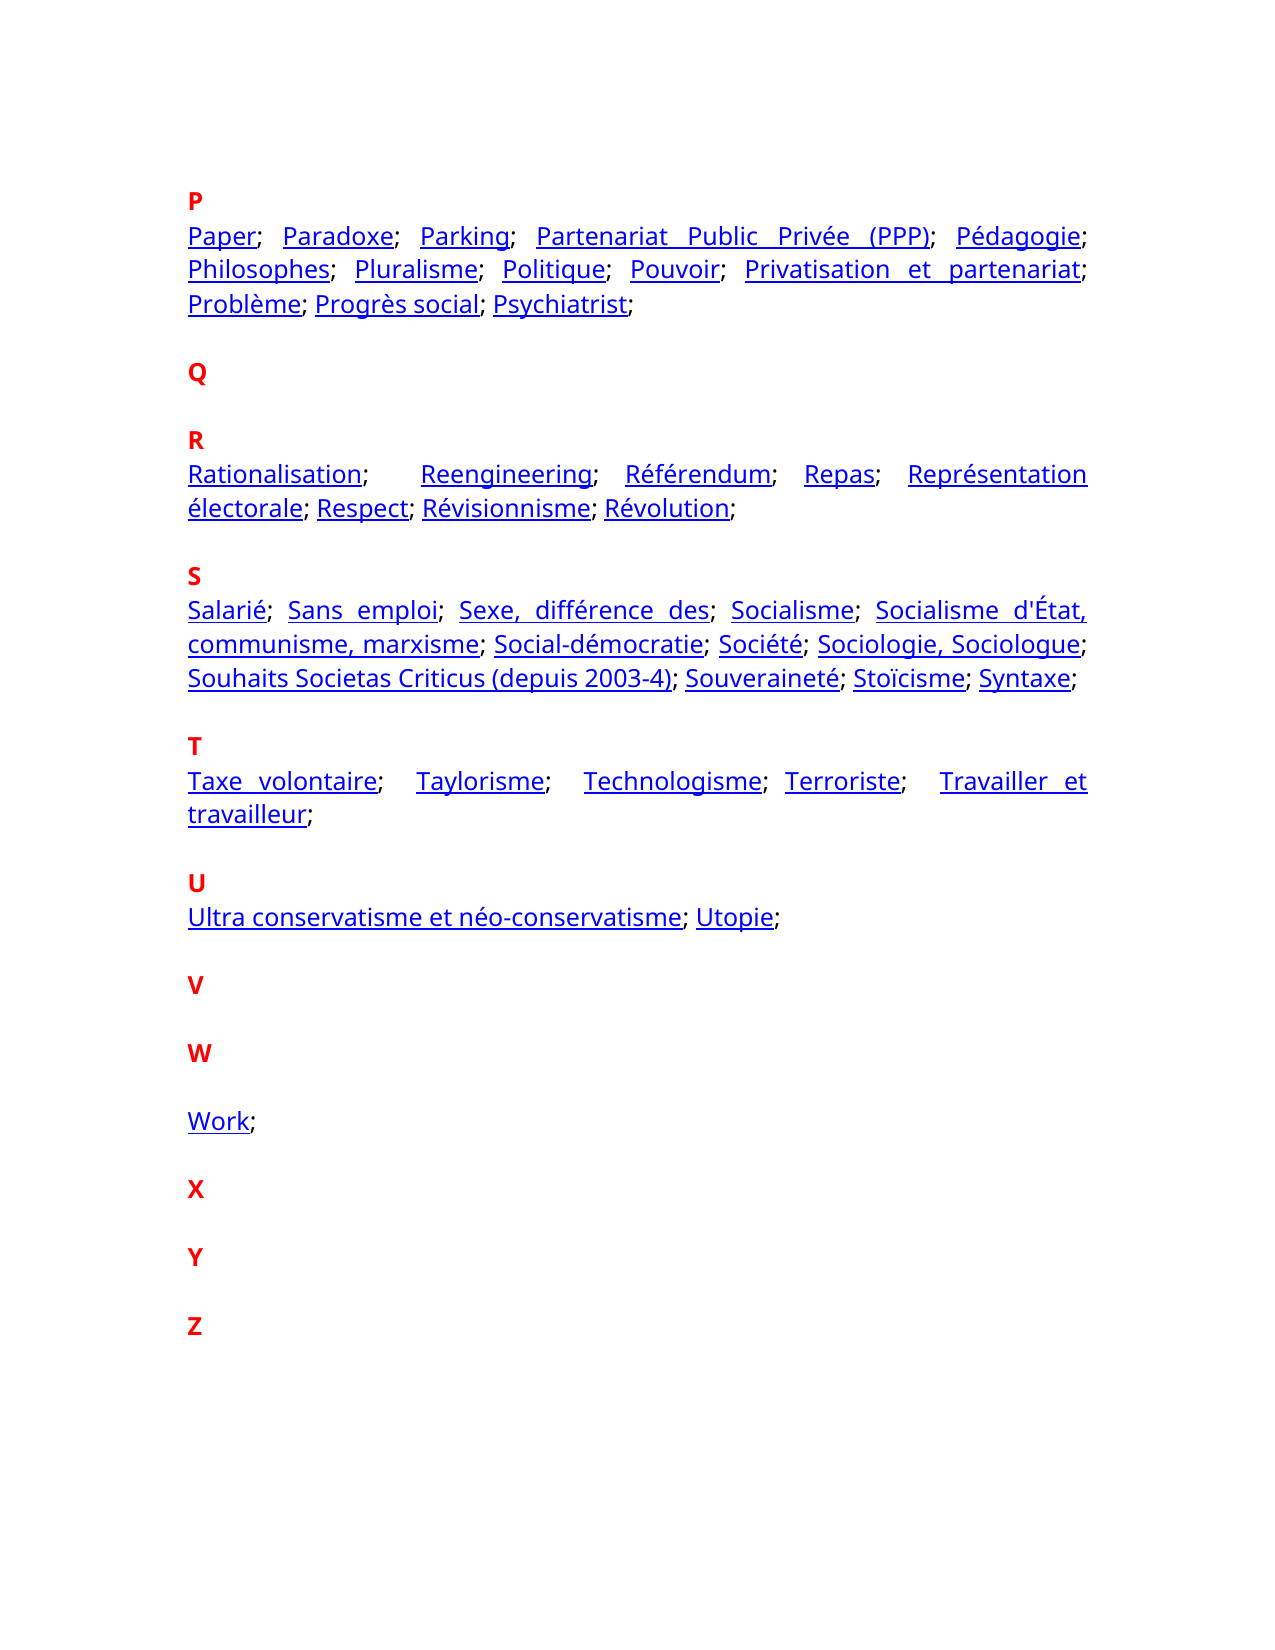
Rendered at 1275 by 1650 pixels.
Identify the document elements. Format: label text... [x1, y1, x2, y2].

text V [187, 967, 1087, 1002]
text Z [187, 1308, 1087, 1342]
text X [187, 1172, 1087, 1206]
text Taxe volontaire; Taylorisme; Technologisme; Terroriste; Travailler et travailleur; [187, 763, 1087, 831]
text R [187, 422, 1087, 457]
text T [187, 729, 1087, 763]
text Y [187, 1240, 1087, 1274]
text S [187, 559, 1087, 593]
text Ultra conservatisme et néo-conservatisme; Utopie; [187, 899, 1087, 933]
text Work; [187, 1104, 1087, 1138]
text Q [187, 354, 1087, 388]
text Rationalisation; Reengineering; Référendum; Repas; Représentation électorale; Respect; Révisionnisme; Révolution; [187, 457, 1087, 525]
text W [187, 1036, 1087, 1070]
text Paper; Paradoxe; Parking; Partenariat Public Privée (PPP); Pédagogie; Philosophes; Pluralisme; Politique; Pouvoir; Privatisation et partenariat; Problème; Progrès social; Psychiatrist; [187, 218, 1087, 320]
text P [187, 184, 1087, 218]
text U [187, 865, 1087, 899]
text Salarié; Sans emploi; Sexe, différence des; Socialisme; Socialisme d'État, communisme, marxisme; Social-démocratie; Société; Sociologie, Sociologue; Souhaits Societas Criticus (depuis 2003-4); Souveraineté; Stoïcisme; Syntaxe; [187, 593, 1087, 695]
